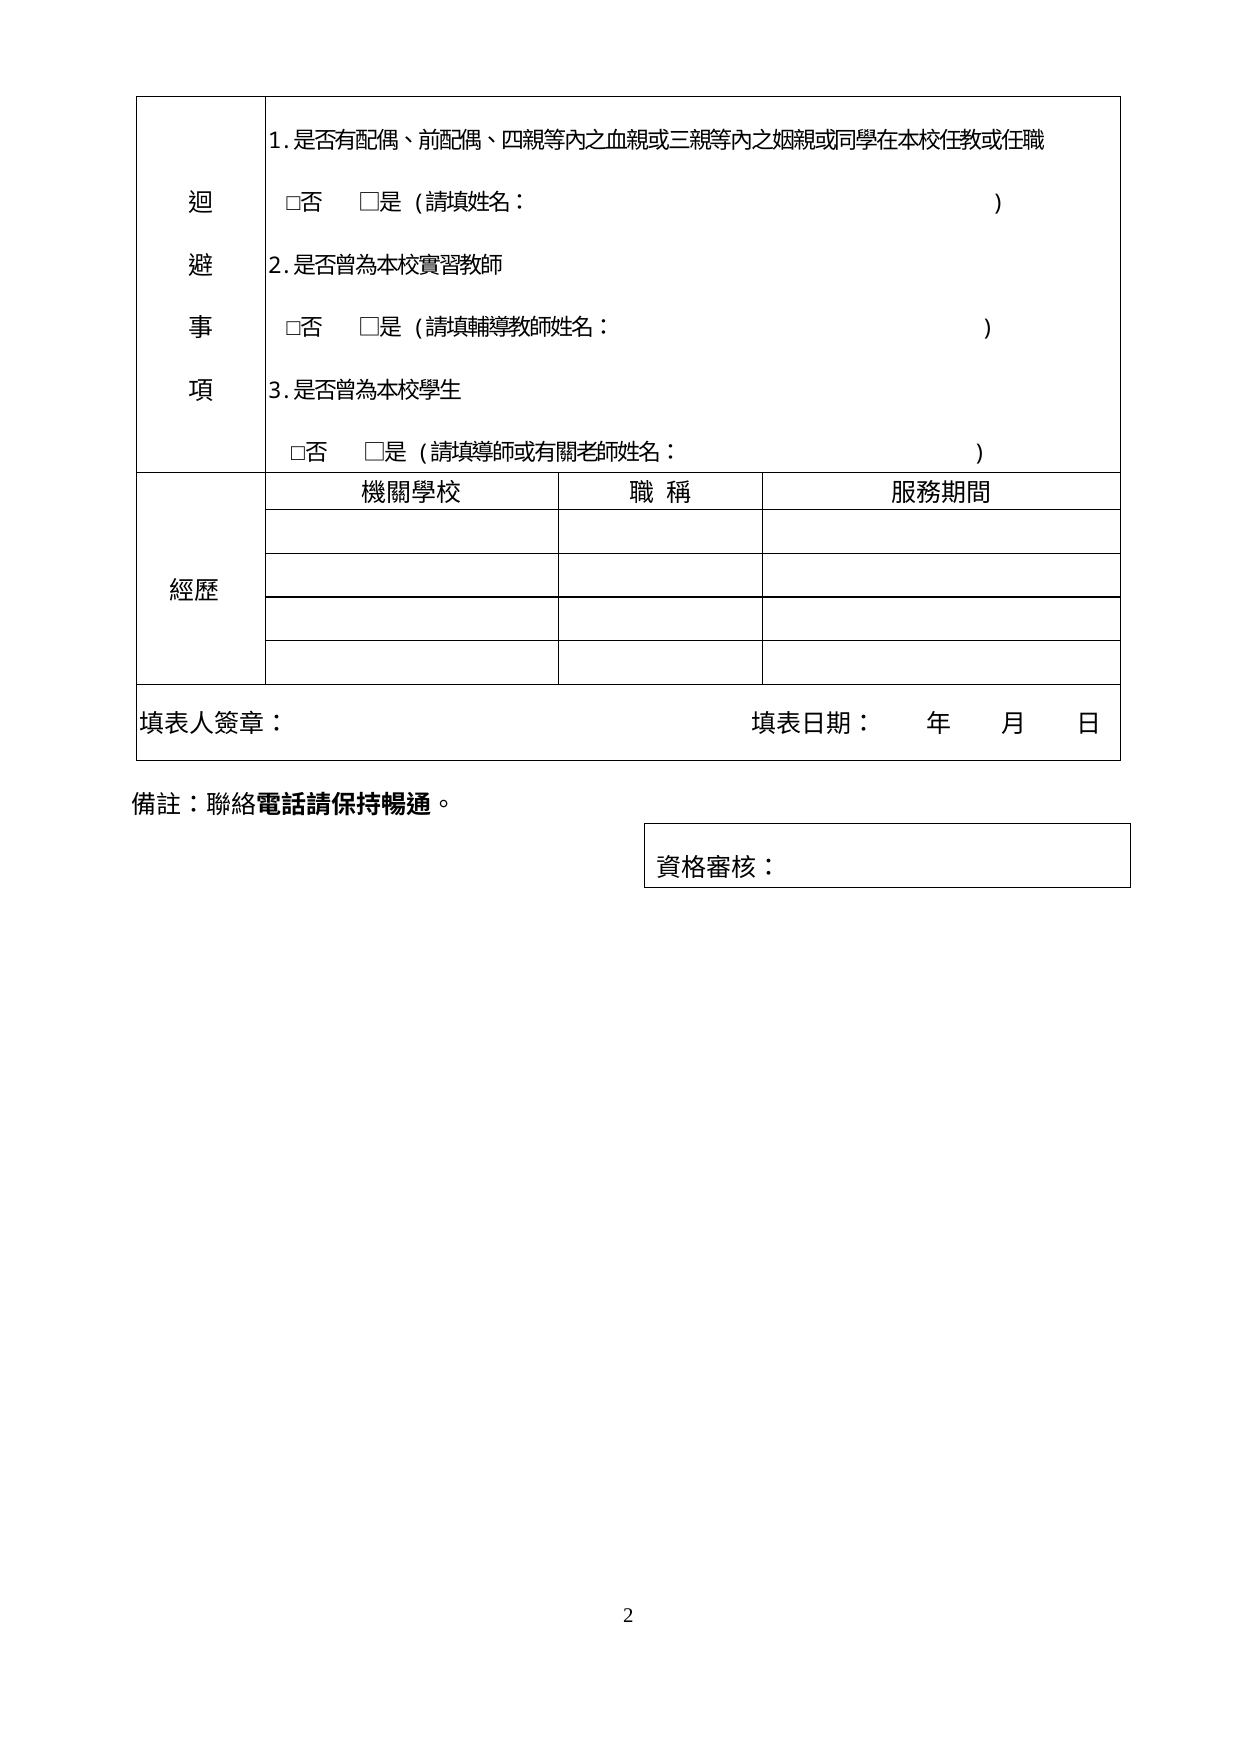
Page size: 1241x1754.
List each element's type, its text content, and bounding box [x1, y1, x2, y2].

table_cell [559, 598, 762, 640]
table_cell [266, 598, 558, 640]
table_cell [559, 641, 762, 684]
table_cell [763, 510, 1120, 553]
table_cell [559, 510, 762, 553]
table_cell [266, 554, 558, 596]
table_cell 經歷 [137, 473, 265, 684]
table_cell [763, 598, 1120, 640]
table_cell 服務期間 [763, 473, 1120, 509]
table_cell [559, 554, 762, 596]
table_cell [763, 641, 1120, 684]
table_header 資格審核： [645, 824, 1130, 887]
table_cell 1.是否有配偶、前配偶、四親等內之血親或三親等內之姻親或同學在本校任教或任職 □否 □是 (請填姓名： ) 2.是否曾為本校實習教師 □否 □是 (請填輔導教師姓名： ) 3.是否曾為本校學生 □否 □是 (請填導師或有關老師姓名： ) [266, 97, 1120, 472]
table_cell [266, 510, 558, 553]
table_cell 填表人簽章： 填表日期： 年 月 日 [137, 685, 1120, 760]
table_cell 機關學校 [266, 473, 558, 509]
table_cell 職 稱 [559, 473, 762, 509]
table_cell 迴 避 事 項 [137, 97, 265, 472]
table_cell [266, 641, 558, 684]
table_cell [763, 554, 1120, 596]
text 備註：聯絡電話請保持暢通。 [131, 761, 1125, 823]
